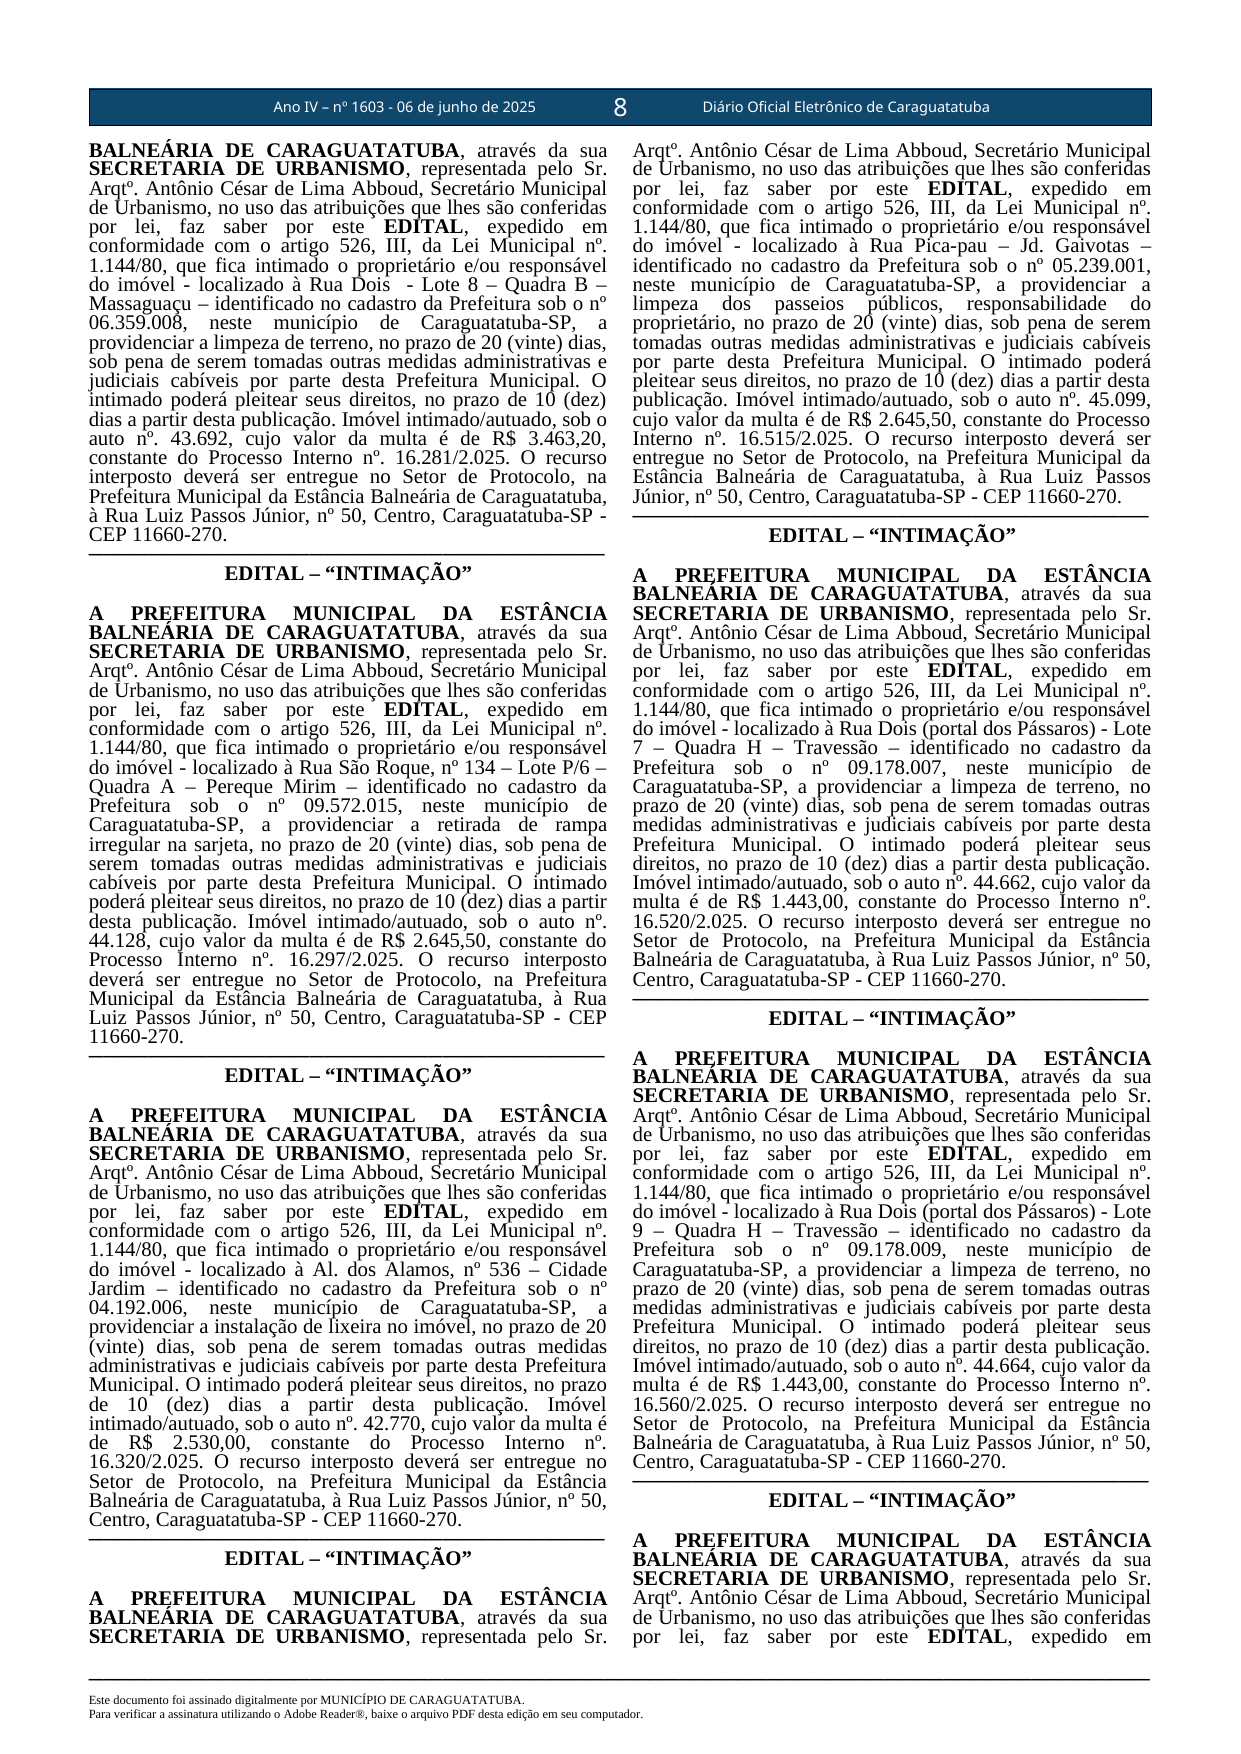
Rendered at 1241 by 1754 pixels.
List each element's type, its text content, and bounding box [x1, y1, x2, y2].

text EDITAL – “INTIMAÇÃO” [88, 566, 608, 585]
text A PREFEITURA MUNICIPAL DA ESTÂNCIA BALNEÁRIA DE CARAGUATATUBA, através da sua SECRETARIA DE URBANISMO, representada pelo Sr. Arqtº. Antônio César de Lima Abboud, Secretário Municipal de Urbanismo, no uso das atribuições que lhes são conferidas por lei, faz saber por este EDITAL, expedido em conformidade com o artigo 526, III, da Lei Municipal nº. 1.144/80, que fica intimado o proprietário e/ou responsável do imóvel - localizado à Rua São Roque, nº 134 – Lote P/6 – Quadra A – Pereque Mirim – identificado no cadastro da Prefeitura sob o nº 09.572.015, neste município de Caraguatatuba-SP, a providenciar a retirada de rampa irregular na sarjeta, no prazo de 20 (vinte) dias, sob pena de serem tomadas outras medidas administrativas e judiciais cabíveis por parte desta Prefeitura Municipal. O intimado poderá pleitear seus direitos, no prazo de 10 (dez) dias a partir desta publicação. Imóvel intimado/autuado, sob o auto nº. 44.128, cujo valor da multa é de R$ 2.645,50, constante do Processo Interno nº. 16.297/2.025. O recurso interposto deverá ser entregue no Setor de Protocolo, na Prefeitura Municipal da Estância Balneária de Caraguatatuba, à Rua Luiz Passos Júnior, nº 50, Centro, Caraguatatuba-SP - CEP 11660-270. [88, 605, 608, 1048]
text ─────────────────────────────────── [88, 546, 608, 566]
text ─────────────────────────────────── [632, 991, 1152, 1010]
text EDITAL – “INTIMAÇÃO” [632, 1010, 1152, 1029]
text EDITAL – “INTIMAÇÃO” [632, 527, 1152, 546]
text ─────────────────────────────────── [632, 1473, 1152, 1493]
text ─────────────────────────────────── [88, 1531, 608, 1550]
text A PREFEITURA MUNICIPAL DA ESTÂNCIA BALNEÁRIA DE CARAGUATATUBA, através da sua SECRETARIA DE URBANISMO, representada pelo Sr. Arqtº. Antônio César de Lima Abboud, Secretário Municipal de Urbanismo, no uso das atribuições que lhes são conferidas por lei, faz saber por este EDITAL, expedido em conformidade com o artigo 526, III, da Lei Municipal nº. 1.144/80, que fica intimado o proprietário e/ou responsável do imóvel - localizado à Al. dos Alamos, nº 536 – Cidade Jardim – identificado no cadastro da Prefeitura sob o nº 04.192.006, neste município de Caraguatatuba-SP, a providenciar a instalação de lixeira no imóvel, no prazo de 20 (vinte) dias, sob pena de serem tomadas outras medidas administrativas e judiciais cabíveis por parte desta Prefeitura Municipal. O intimado poderá pleitear seus direitos, no prazo de 10 (dez) dias a partir desta publicação. Imóvel intimado/autuado, sob o auto nº. 42.770, cujo valor da multa é de R$ 2.530,00, constante do Processo Interno nº. 16.320/2.025. O recurso interposto deverá ser entregue no Setor de Protocolo, na Prefeitura Municipal da Estância Balneária de Caraguatatuba, à Rua Luiz Passos Júnior, nº 50, Centro, Caraguatatuba-SP - CEP 11660-270. [88, 1107, 608, 1531]
text EDITAL – “INTIMAÇÃO” [88, 1068, 608, 1087]
text EDITAL – “INTIMAÇÃO” [88, 1550, 608, 1569]
text ─────────────────────────────────── [88, 1048, 608, 1068]
text A PREFEITURA MUNICIPAL DA ESTÂNCIA BALNEÁRIA DE CARAGUATATUBA, através da sua SECRETARIA DE URBANISMO, representada pelo Sr. Arqtº. Antônio César de Lima Abboud, Secretário Municipal de Urbanismo, no uso das atribuições que lhes são conferidas por lei, faz saber por este EDITAL, expedido em conformidade com o artigo 526, III, da Lei Municipal nº. 1.144/80, que fica intimado o proprietário e/ou responsável do imóvel - localizado à Rua Dois (portal dos Pássaros) - Lote 7 – Quadra H – Travessão – identificado no cadastro da Prefeitura sob o nº 09.178.007, neste município de Caraguatatuba-SP, a providenciar a limpeza de terreno, no prazo de 20 (vinte) dias, sob pena de serem tomadas outras medidas administrativas e judiciais cabíveis por parte desta Prefeitura Municipal. O intimado poderá pleitear seus direitos, no prazo de 10 (dez) dias a partir desta publicação. Imóvel intimado/autuado, sob o auto nº. 44.662, cujo valor da multa é de R$ 1.443,00, constante do Processo Interno nº. 16.520/2.025. O recurso interposto deverá ser entregue no Setor de Protocolo, na Prefeitura Municipal da Estância Balneária de Caraguatatuba, à Rua Luiz Passos Júnior, nº 50, Centro, Caraguatatuba-SP - CEP 11660-270. [632, 567, 1152, 991]
text EDITAL – “INTIMAÇÃO” [632, 1493, 1152, 1512]
text Arqtº. Antônio César de Lima Abboud, Secretário Municipal de Urbanismo, no uso das atribuições que lhes são conferidas por lei, faz saber por este EDITAL, expedido em conformidade com o artigo 526, III, da Lei Municipal nº. 1.144/80, que fica intimado o proprietário e/ou responsável do imóvel - localizado à Rua Pica-pau – Jd. Gaivotas – identificado no cadastro da Prefeitura sob o nº 05.239.001, neste município de Caraguatatuba-SP, a providenciar a limpeza dos passeios públicos, responsabilidade do proprietário, no prazo de 20 (vinte) dias, sob pena de serem tomadas outras medidas administrativas e judiciais cabíveis por parte desta Prefeitura Municipal. O intimado poderá pleitear seus direitos, no prazo de 10 (dez) dias a partir desta publicação. Imóvel intimado/autuado, sob o auto nº. 45.099, cujo valor da multa é de R$ 2.645,50, constante do Processo Interno nº. 16.515/2.025. O recurso interposto deverá ser entregue no Setor de Protocolo, na Prefeitura Municipal da Estância Balneária de Caraguatatuba, à Rua Luiz Passos Júnior, nº 50, Centro, Caraguatatuba-SP - CEP 11660-270. [632, 142, 1152, 508]
text BALNEÁRIA DE CARAGUATATUBA, através da sua SECRETARIA DE URBANISMO, representada pelo Sr. Arqtº. Antônio César de Lima Abboud, Secretário Municipal de Urbanismo, no uso das atribuições que lhes são conferidas por lei, faz saber por este EDITAL, expedido em conformidade com o artigo 526, III, da Lei Municipal nº. 1.144/80, que fica intimado o proprietário e/ou responsável do imóvel - localizado à Rua Dois - Lote 8 – Quadra B – Massaguaçu – identificado no cadastro da Prefeitura sob o nº 06.359.008, neste município de Caraguatatuba-SP, a providenciar a limpeza de terreno, no prazo de 20 (vinte) dias, sob pena de serem tomadas outras medidas administrativas e judiciais cabíveis por parte desta Prefeitura Municipal. O intimado poderá pleitear seus direitos, no prazo de 10 (dez) dias a partir desta publicação. Imóvel intimado/autuado, sob o auto nº. 43.692, cujo valor da multa é de R$ 3.463,20, constante do Processo Interno nº. 16.281/2.025. O recurso interposto deverá ser entregue no Setor de Protocolo, na Prefeitura Municipal da Estância Balneária de Caraguatatuba, à Rua Luiz Passos Júnior, nº 50, Centro, Caraguatatuba-SP - CEP 11660-270. [88, 142, 608, 546]
text A PREFEITURA MUNICIPAL DA ESTÂNCIA BALNEÁRIA DE CARAGUATATUBA, através da sua SECRETARIA DE URBANISMO, representada pelo Sr. Arqtº. Antônio César de Lima Abboud, Secretário Municipal de Urbanismo, no uso das atribuições que lhes são conferidas por lei, faz saber por este EDITAL, expedido em [632, 1532, 1152, 1648]
text A PREFEITURA MUNICIPAL DA ESTÂNCIA BALNEÁRIA DE CARAGUATATUBA, através da sua SECRETARIA DE URBANISMO, representada pelo Sr. Arqtº. Antônio César de Lima Abboud, Secretário Municipal de Urbanismo, no uso das atribuições que lhes são conferidas por lei, faz saber por este EDITAL, expedido em conformidade com o artigo 526, III, da Lei Municipal nº. 1.144/80, que fica intimado o proprietário e/ou responsável do imóvel - localizado à Rua Dois (portal dos Pássaros) - Lote 9 – Quadra H – Travessão – identificado no cadastro da Prefeitura sob o nº 09.178.009, neste município de Caraguatatuba-SP, a providenciar a limpeza de terreno, no prazo de 20 (vinte) dias, sob pena de serem tomadas outras medidas administrativas e judiciais cabíveis por parte desta Prefeitura Municipal. O intimado poderá pleitear seus direitos, no prazo de 10 (dez) dias a partir desta publicação. Imóvel intimado/autuado, sob o auto nº. 44.664, cujo valor da multa é de R$ 1.443,00, constante do Processo Interno nº. 16.560/2.025. O recurso interposto deverá ser entregue no Setor de Protocolo, na Prefeitura Municipal da Estância Balneária de Caraguatatuba, à Rua Luiz Passos Júnior, nº 50, Centro, Caraguatatuba-SP - CEP 11660-270. [632, 1049, 1152, 1473]
text ─────────────────────────────────── [632, 508, 1152, 527]
text A PREFEITURA MUNICIPAL DA ESTÂNCIA BALNEÁRIA DE CARAGUATATUBA, através da sua SECRETARIA DE URBANISMO, representada pelo Sr. [88, 1590, 608, 1648]
